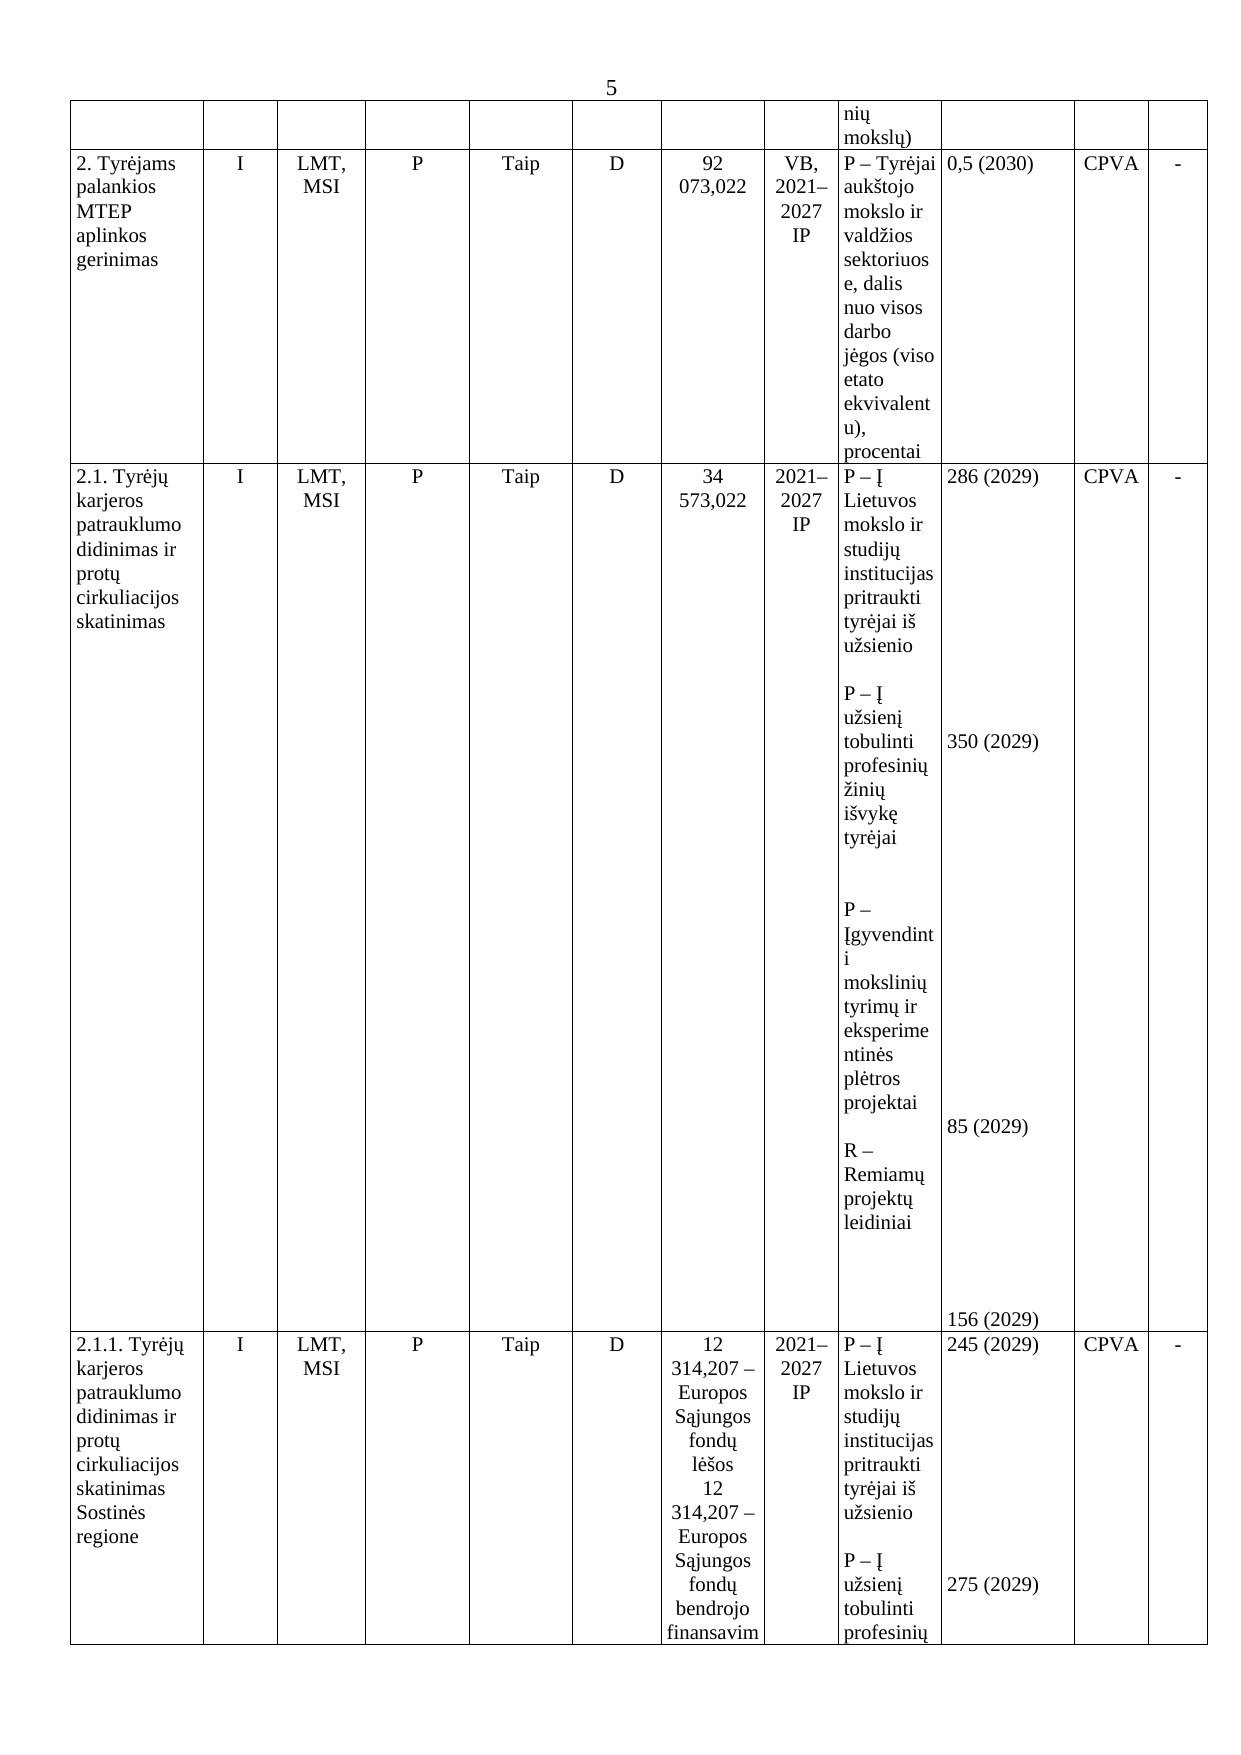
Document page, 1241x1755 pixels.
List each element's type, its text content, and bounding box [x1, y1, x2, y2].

table_cell [470, 101, 572, 149]
table_cell CPVA [1075, 150, 1148, 463]
table_cell 2021–2027 IP [765, 1332, 838, 1644]
table_cell I [204, 150, 277, 463]
table_cell 2. Tyrėjams palankios MTEP aplinkos gerinimas [71, 150, 203, 463]
table_cell LMT, MSI [278, 464, 365, 1331]
table_cell [765, 101, 838, 149]
table_cell P [366, 1332, 469, 1644]
table_cell 2.1.1. Tyrėjų karjeros patrauklumo didinimas ir protų cirkuliacijos skatinimas Sostinės regione [71, 1332, 203, 1644]
table_cell 0,5 (2030) [942, 150, 1074, 463]
table_cell Taip [470, 150, 572, 463]
table_cell 92 073,022 [662, 150, 764, 463]
table_cell D [573, 464, 661, 1331]
table_cell [278, 101, 365, 149]
table_cell [204, 101, 277, 149]
table_cell I [204, 464, 277, 1331]
table_cell P [366, 150, 469, 463]
table_cell 245 (2029) 275 (2029) [942, 1332, 1074, 1644]
table_cell LMT, MSI [278, 150, 365, 463]
table_cell 2.1. Tyrėjų karjeros patrauklumo didinimas ir protų cirkuliacijos skatinimas [71, 464, 203, 1331]
table_cell 2021–2027 IP [765, 464, 838, 1331]
table_cell P [366, 464, 469, 1331]
table_cell LMT, MSI [278, 1332, 365, 1644]
table_cell [662, 101, 764, 149]
table_cell 34 573,022 [662, 464, 764, 1331]
table_cell [71, 101, 203, 149]
table_cell D [573, 1332, 661, 1644]
table_cell - [1149, 1332, 1207, 1644]
table_cell 286 (2029) 350 (2029) 85 (2029) 156 (2029) [942, 464, 1074, 1331]
table_cell I [204, 1332, 277, 1644]
table_cell [573, 101, 661, 149]
table_cell P – Į Lietuvos mokslo ir studijų institucijas pritraukti tyrėjai iš užsienio P – Į užsienį tobulinti profesinių [839, 1332, 941, 1644]
table_cell Taip [470, 464, 572, 1331]
table_cell [1075, 101, 1148, 149]
table_cell VB, 2021–2027 IP [765, 150, 838, 463]
table_cell D [573, 150, 661, 463]
table_cell Taip [470, 1332, 572, 1644]
table_cell - [1149, 150, 1207, 463]
table_cell CPVA [1075, 1332, 1148, 1644]
table_cell [366, 101, 469, 149]
table_cell P – Tyrėjai aukštojo mokslo ir valdžios sektoriuose, dalis nuo visos darbo jėgos (viso etato ekvivalentu), procentai [839, 150, 941, 463]
table_cell CPVA [1075, 464, 1148, 1331]
table_cell P – Į Lietuvos mokslo ir studijų institucijas pritraukti tyrėjai iš užsienio P – Į užsienį tobulinti profesinių žinių išvykę tyrėjai P – Įgyvendinti mokslinių tyrimų ir eksperimentinės plėtros projektai R – Remiamų projektų leidiniai [839, 464, 941, 1331]
table_cell - [1149, 464, 1207, 1331]
table_cell [942, 101, 1074, 149]
table_cell - [1149, 101, 1207, 149]
table_cell 12 314,207 – Europos Sąjungos fondų lėšos 12 314,207 – Europos Sąjungos fondų bendrojo finansavim [662, 1332, 764, 1644]
table_cell nių mokslų) [839, 101, 941, 149]
